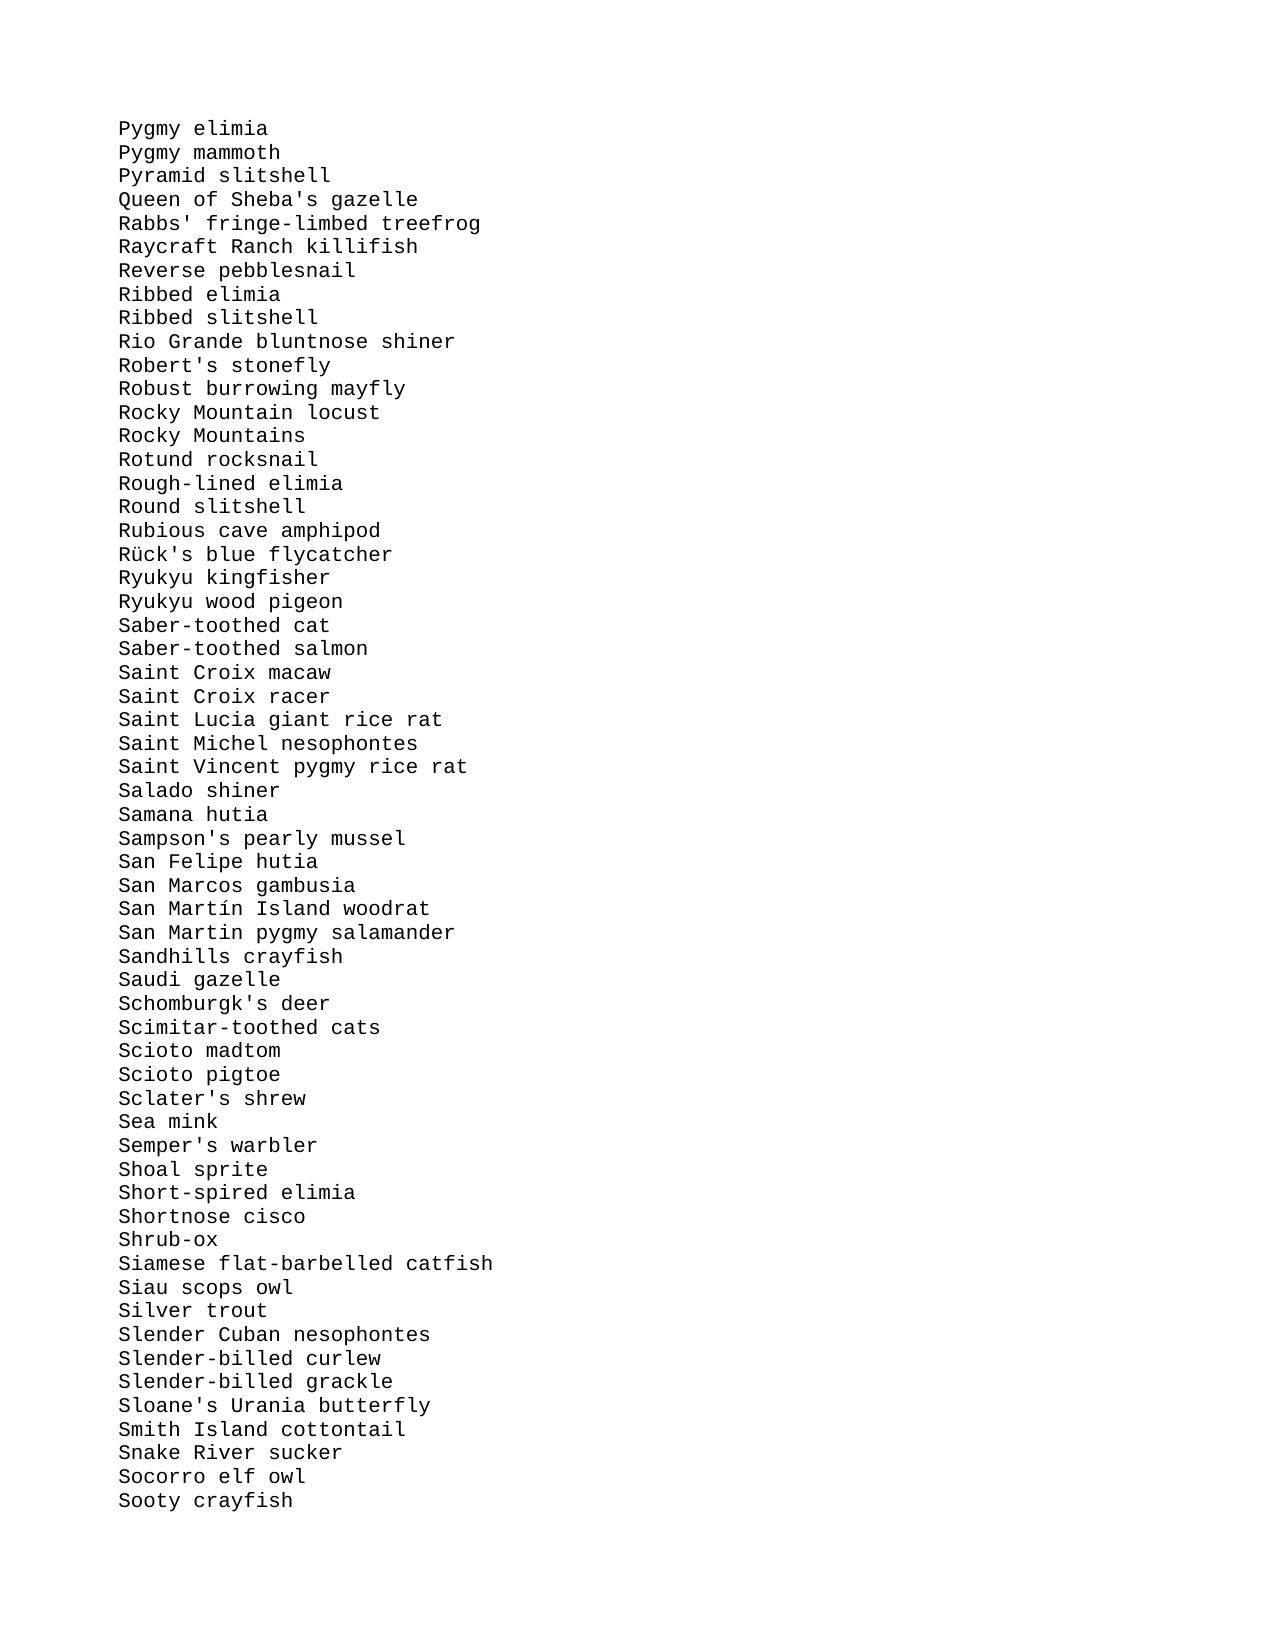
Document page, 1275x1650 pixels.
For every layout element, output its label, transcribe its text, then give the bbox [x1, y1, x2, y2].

text Sooty crayfish [118, 1489, 1157, 1513]
text Sampson's pearly mussel [118, 827, 1157, 851]
text San Martin pygmy salamander [118, 922, 1157, 946]
text Samana hutia [118, 804, 1157, 827]
text Saber-toothed cat [118, 615, 1157, 638]
text Smith Island cottontail [118, 1419, 1157, 1442]
text Saber-toothed salmon [118, 638, 1157, 662]
text Sloane's Urania butterfly [118, 1395, 1157, 1419]
text Saint Vincent pygmy rice rat [118, 757, 1157, 780]
text Shortnose cisco [118, 1206, 1157, 1229]
text Slender-billed curlew [118, 1348, 1157, 1371]
text Semper's warbler [118, 1135, 1157, 1158]
text Saint Croix macaw [118, 662, 1157, 686]
text Siau scops owl [118, 1277, 1157, 1300]
text Sea mink [118, 1111, 1157, 1135]
text Ryukyu kingfisher [118, 567, 1157, 591]
text Ryukyu wood pigeon [118, 591, 1157, 615]
text Raycraft Ranch killifish [118, 236, 1157, 260]
text Shrub-ox [118, 1229, 1157, 1253]
text Slender-billed grackle [118, 1371, 1157, 1395]
text Saudi gazelle [118, 969, 1157, 993]
text Round slitshell [118, 496, 1157, 520]
text Siamese flat-barbelled catfish [118, 1253, 1157, 1277]
text Scimitar-toothed cats [118, 1017, 1157, 1040]
text Saint Michel nesophontes [118, 733, 1157, 757]
text Sclater's shrew [118, 1088, 1157, 1111]
text Snake River sucker [118, 1442, 1157, 1466]
text Rocky Mountains [118, 426, 1157, 449]
text Rio Grande bluntnose shiner [118, 331, 1157, 354]
text Saint Lucia giant rice rat [118, 709, 1157, 733]
text Rück's blue flycatcher [118, 544, 1157, 567]
text Silver trout [118, 1300, 1157, 1324]
text Saint Croix racer [118, 686, 1157, 709]
text Pygmy mammoth [118, 142, 1157, 165]
text Rabbs' fringe-limbed treefrog [118, 213, 1157, 236]
text Reverse pebblesnail [118, 260, 1157, 284]
text San Martín Island woodrat [118, 898, 1157, 922]
text Scioto pigtoe [118, 1064, 1157, 1088]
text Ribbed elimia [118, 284, 1157, 307]
text Socorro elf owl [118, 1466, 1157, 1489]
text Slender Cuban nesophontes [118, 1324, 1157, 1348]
text Sandhills crayfish [118, 946, 1157, 969]
text Queen of Sheba's gazelle [118, 189, 1157, 213]
text Pygmy elimia [118, 118, 1157, 142]
text San Marcos gambusia [118, 875, 1157, 898]
text Short-spired elimia [118, 1182, 1157, 1206]
text Scioto madtom [118, 1040, 1157, 1064]
text Robert's stonefly [118, 354, 1157, 378]
text Schomburgk's deer [118, 993, 1157, 1017]
text San Felipe hutia [118, 851, 1157, 875]
text Pyramid slitshell [118, 165, 1157, 189]
text Ribbed slitshell [118, 307, 1157, 331]
text Rocky Mountain locust [118, 402, 1157, 426]
text Rough-lined elimia [118, 473, 1157, 496]
text Salado shiner [118, 780, 1157, 804]
text Rubious cave amphipod [118, 520, 1157, 544]
text Shoal sprite [118, 1158, 1157, 1182]
text Rotund rocksnail [118, 449, 1157, 473]
text Robust burrowing mayfly [118, 378, 1157, 402]
